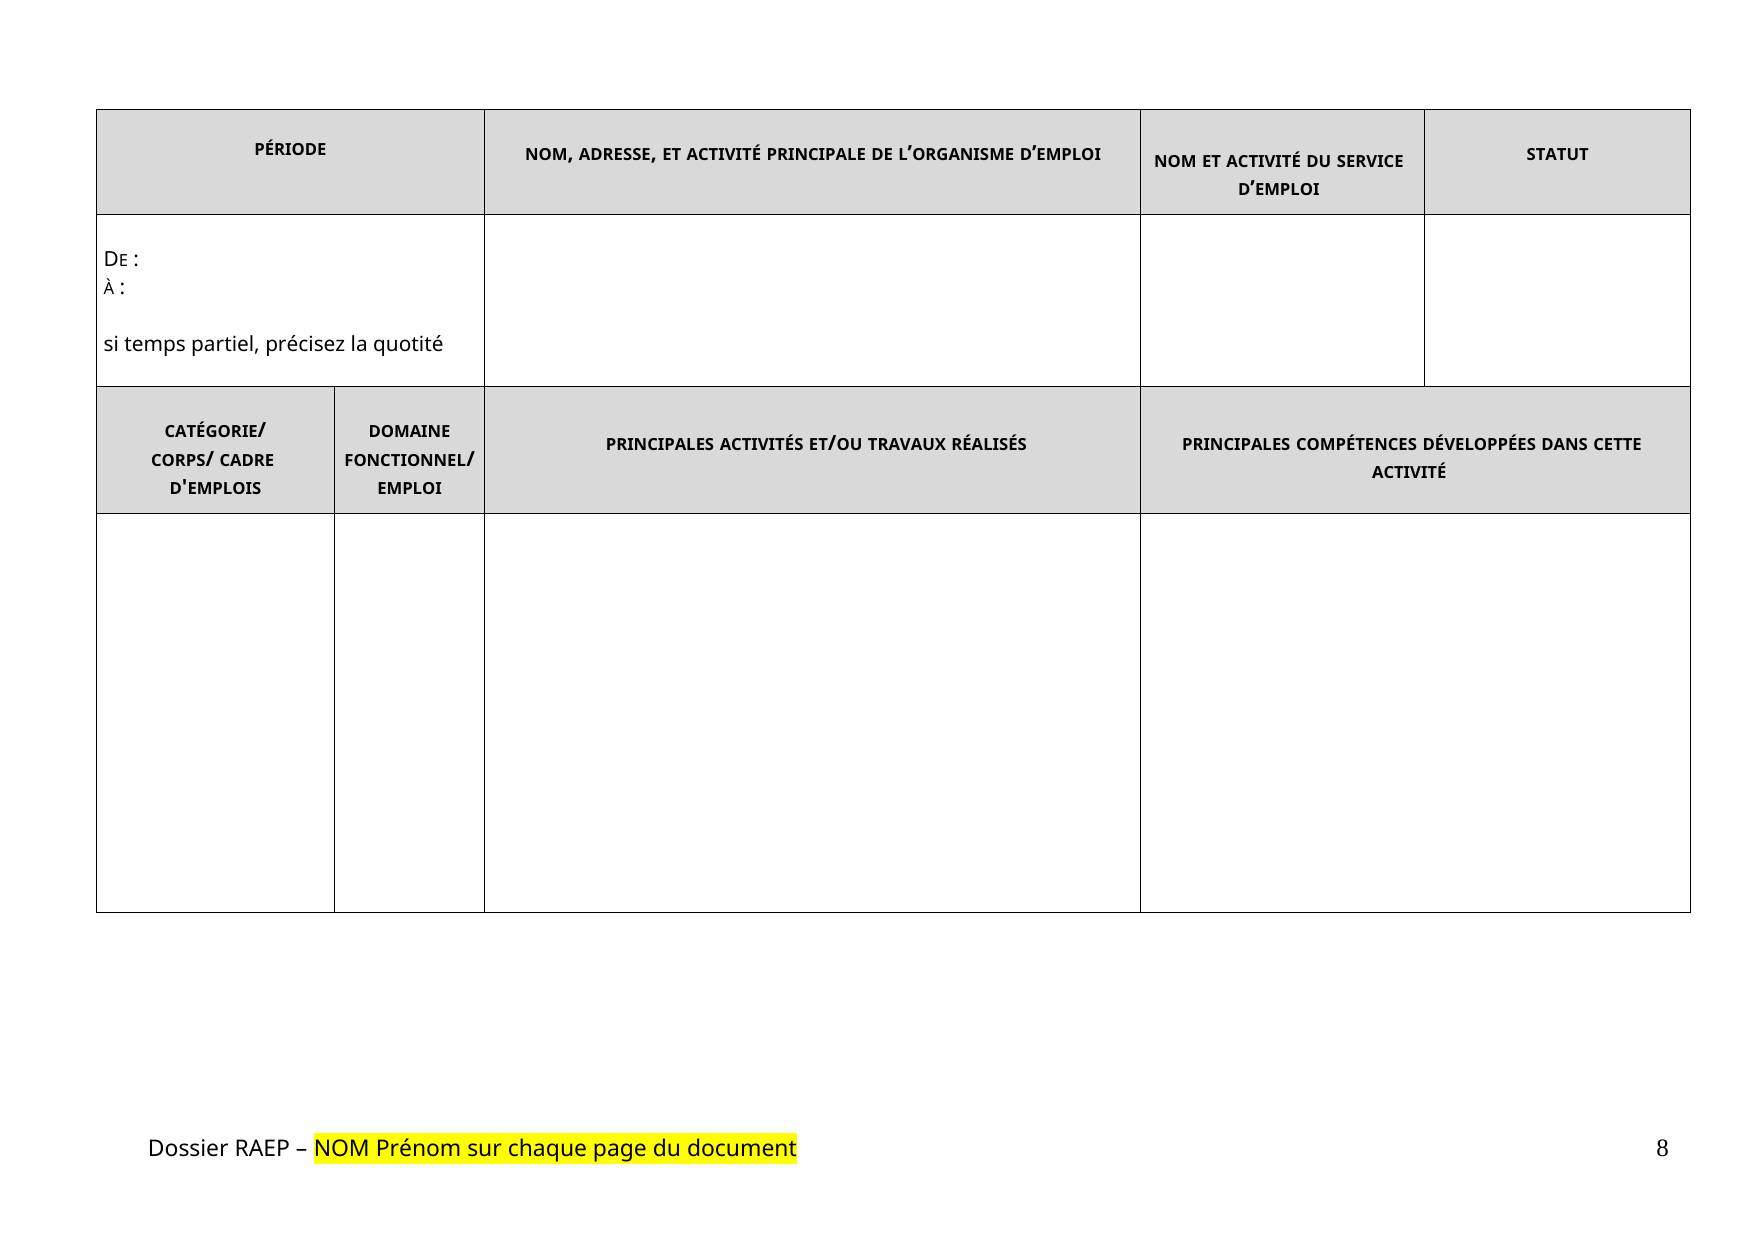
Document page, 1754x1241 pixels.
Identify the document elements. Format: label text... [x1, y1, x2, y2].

table_header nom, adresse, et activité principale de l’organisme d’emploi [485, 110, 1140, 214]
table_header statut [1425, 110, 1690, 214]
table_cell catégorie/ corps/ cadre d'emplois [97, 387, 334, 513]
table_cell [485, 215, 1140, 386]
table_cell [1425, 215, 1690, 386]
table_cell [335, 514, 484, 912]
table_cell [97, 514, 334, 912]
table_cell domaine fonctionnel/ emploi [335, 387, 484, 513]
table_cell principales activités et/ou travaux réalisés [485, 387, 1140, 513]
table_cell De : à : si temps partiel, précisez la quotité [97, 215, 484, 386]
table_cell [1141, 514, 1690, 912]
table_cell [485, 514, 1140, 912]
table_cell principales compétences développées dans cette activité [1141, 387, 1690, 513]
table_header période [97, 110, 484, 214]
table_header nom et activité du service d’emploi [1141, 110, 1424, 214]
table_cell [1141, 215, 1424, 386]
